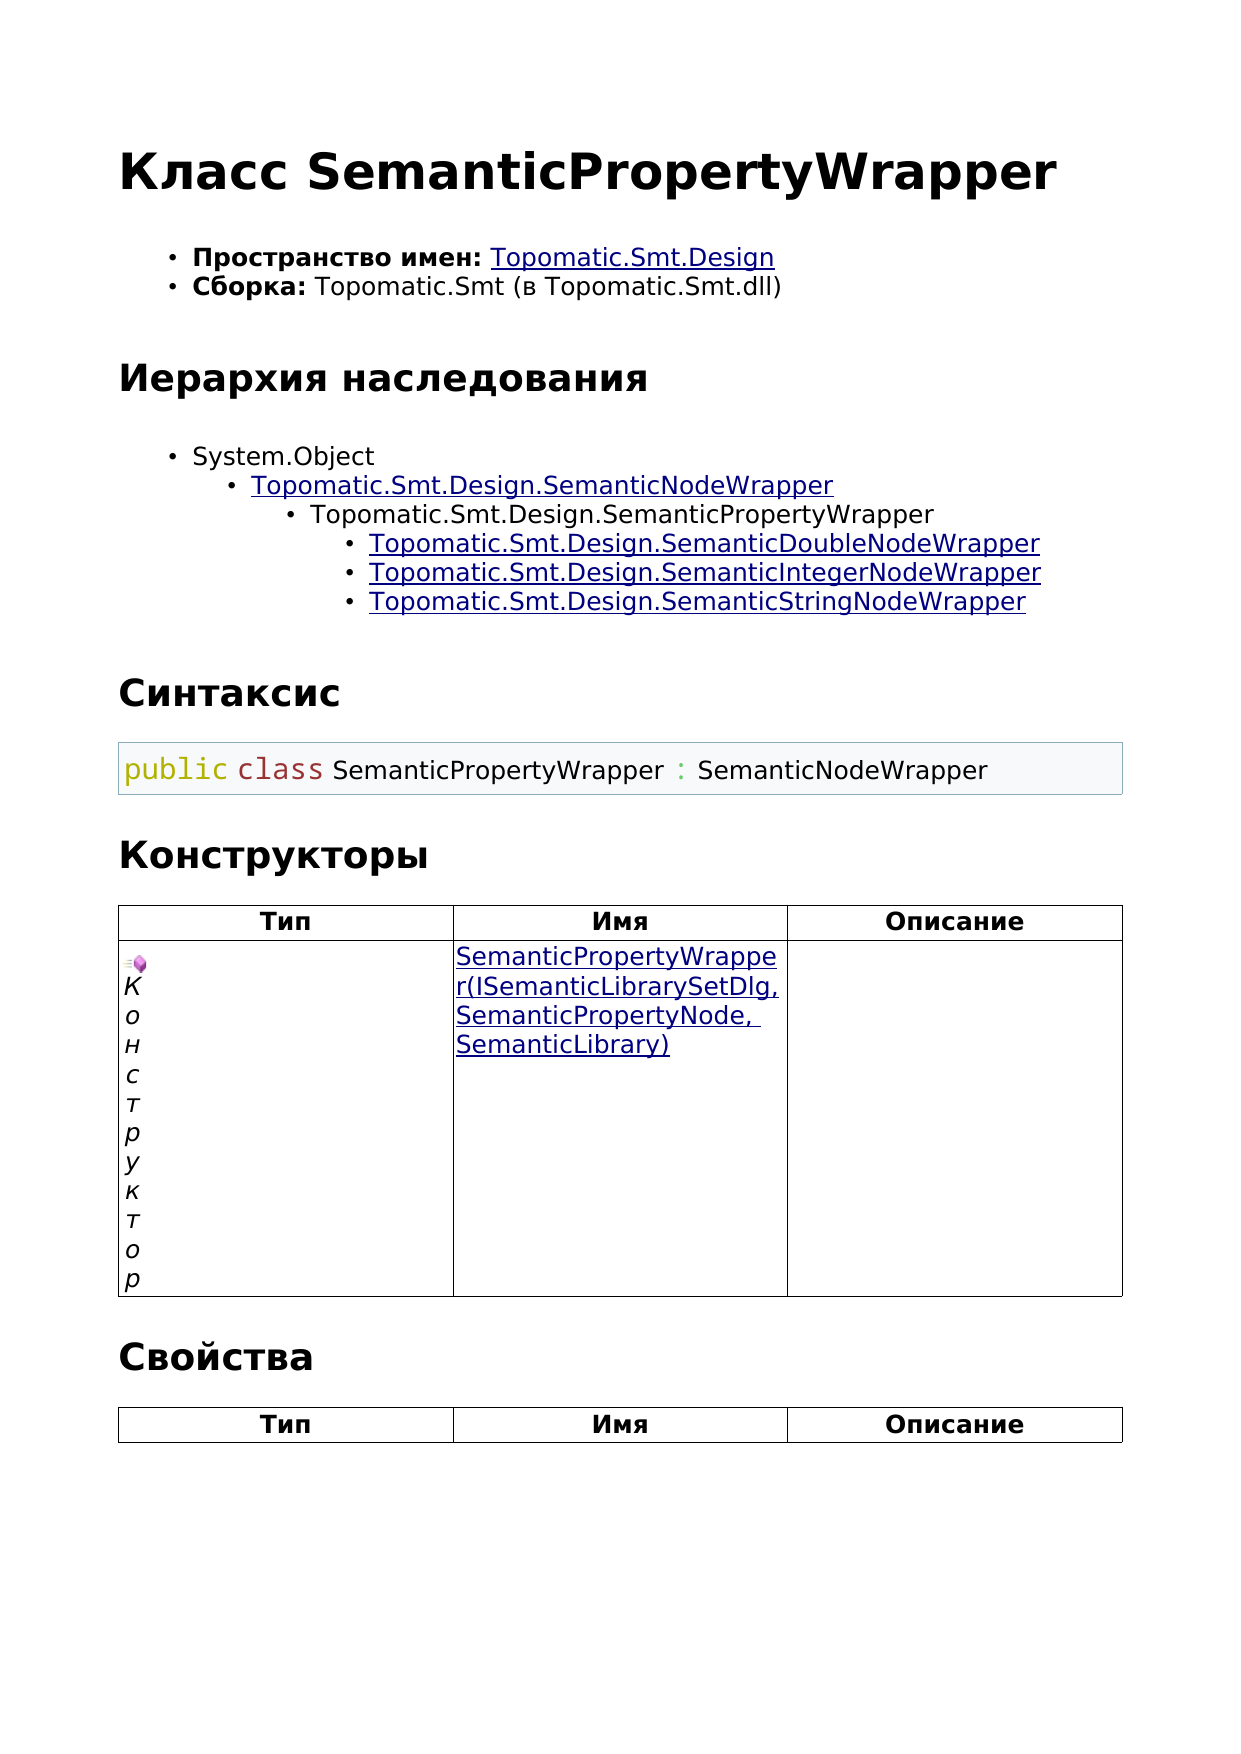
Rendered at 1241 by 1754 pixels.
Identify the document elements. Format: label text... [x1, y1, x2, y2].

list System.Object [177, 442, 1122, 471]
table_header Описание [788, 906, 1122, 939]
table_header Имя [454, 1408, 787, 1442]
list Topomatic.Smt.Design.SemanticNodeWrapper [236, 471, 1122, 500]
picture [121, 955, 147, 973]
table_header Тип [119, 1408, 453, 1442]
list Topomatic.Smt.Design.SemanticDoubleNodeWrapper [354, 529, 1122, 558]
subtitle Синтаксис [118, 671, 1122, 715]
table_header Имя [454, 906, 787, 939]
subtitle Иерархия наследования [118, 356, 1122, 400]
list Topomatic.Smt.Design.SemanticPropertyWrapper [295, 500, 1122, 529]
table_cell SemanticPropertyWrapper(ISemanticLibrarySetDlg, SemanticPropertyNode, SemanticLibrary) [454, 941, 787, 1296]
list Сборка: Topomatic.Smt (в Topomatic.Smt.dll) [177, 272, 1122, 302]
subtitle Свойства [118, 1336, 1122, 1379]
list Пространство имен: Topomatic.Smt.Design [177, 243, 1122, 272]
subtitle Конструкторы [118, 833, 1122, 877]
table_header Описание [788, 1408, 1122, 1442]
table_header public class SemanticPropertyWrapper : SemanticNodeWrapper [119, 743, 1122, 794]
table_cell [788, 941, 1122, 1296]
list Topomatic.Smt.Design.SemanticStringNodeWrapper [354, 588, 1122, 617]
table_header Тип [119, 906, 453, 939]
subtitle Класс SemanticPropertyWrapper [118, 143, 1122, 201]
table_cell [119, 941, 453, 1296]
list Topomatic.Smt.Design.SemanticIntegerNodeWrapper [354, 558, 1122, 588]
